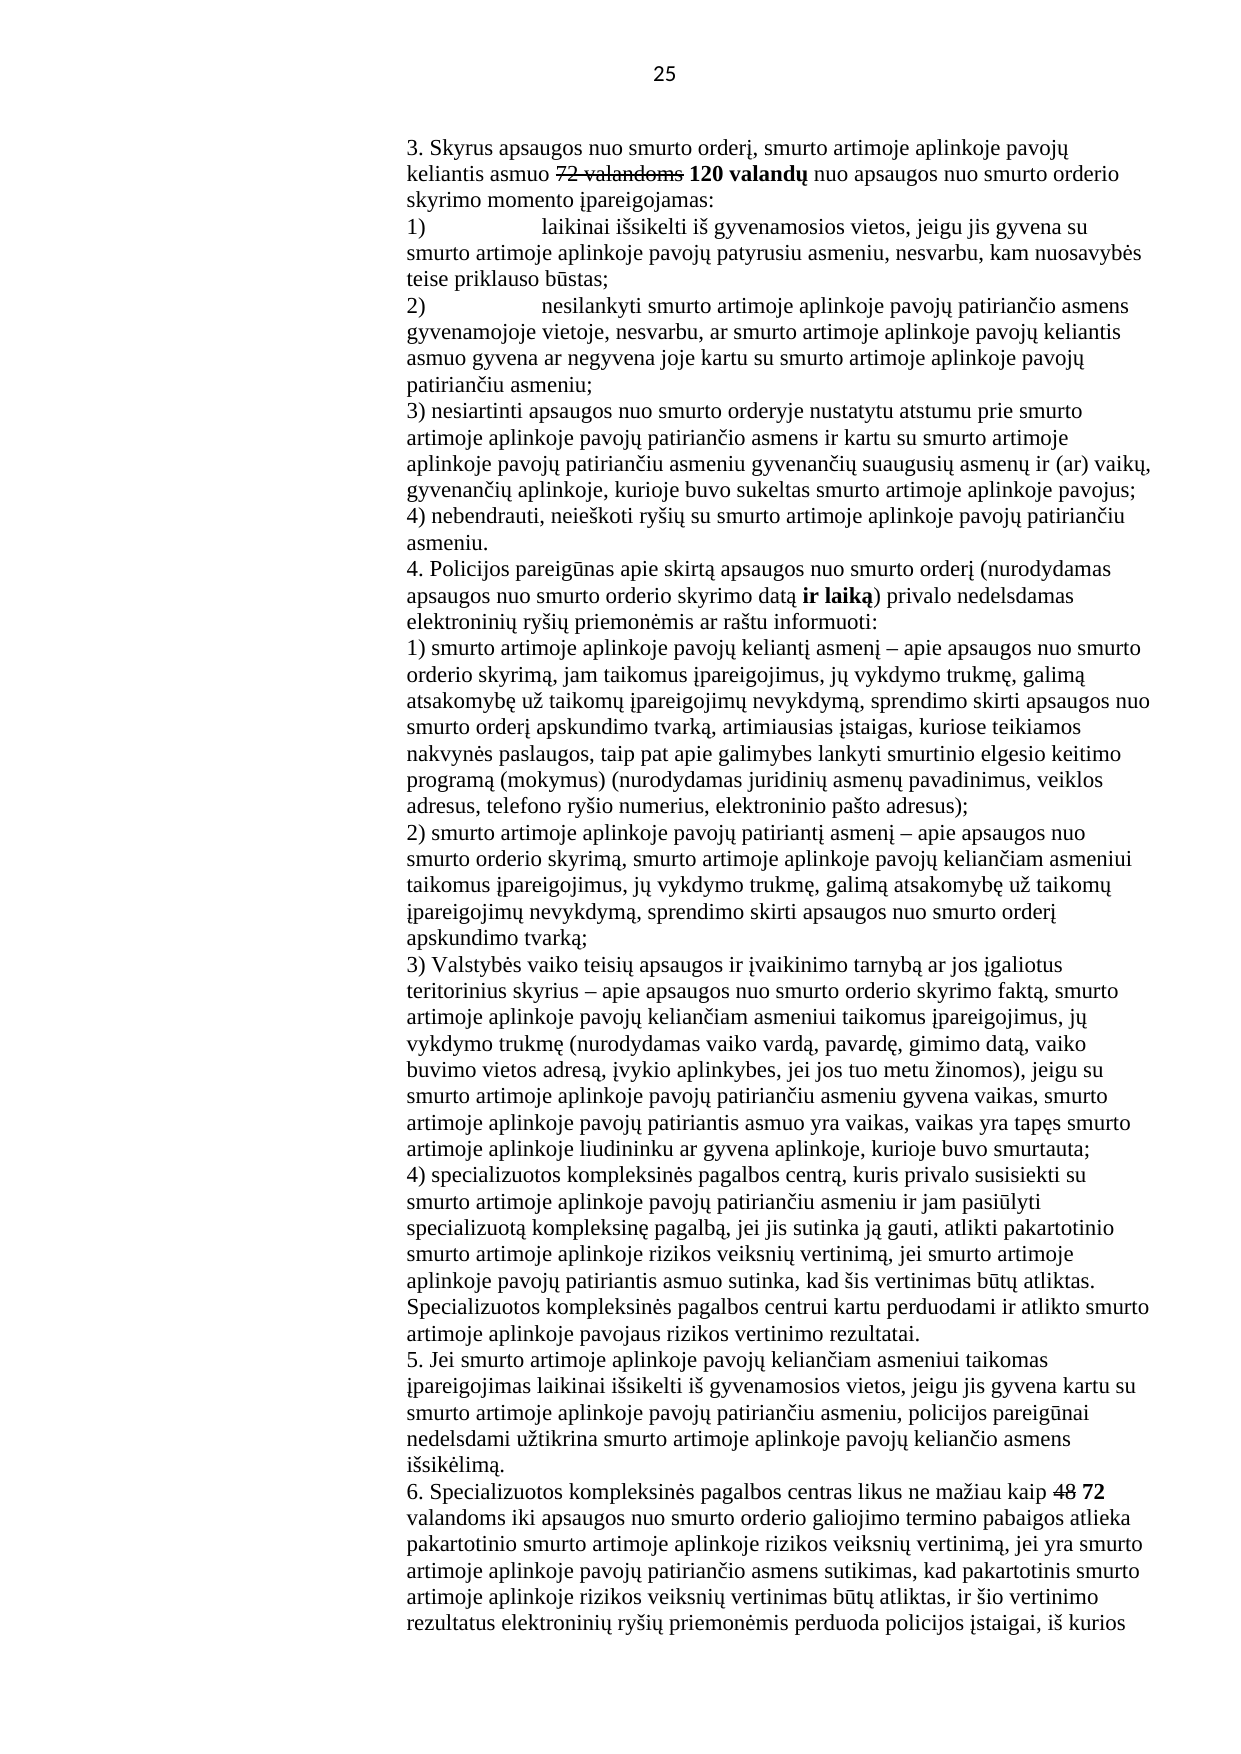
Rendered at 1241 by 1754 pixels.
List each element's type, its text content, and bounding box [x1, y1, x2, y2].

text 5. Jei smurto artimoje aplinkoje pavojų keliančiam asmeniui taikomas įpareigojimas laikinai išsikelti iš gyvenamosios vietos, jeigu jis gyvena kartu su smurto artimoje aplinkoje pavojų patiriančiu asmeniu, policijos pareigūnai nedelsdami užtikrina smurto artimoje aplinkoje pavojų keliančio asmens išsikėlimą. [406, 1346, 1152, 1478]
text 6. Specializuotos kompleksinės pagalbos centras likus ne mažiau kaip 48 72 valandoms iki apsaugos nuo smurto orderio galiojimo termino pabaigos atlieka pakartotinio smurto artimoje aplinkoje rizikos veiksnių vertinimą, jei yra smurto artimoje aplinkoje pavojų patiriančio asmens sutikimas, kad pakartotinis smurto artimoje aplinkoje rizikos veiksnių vertinimas būtų atliktas, ir šio vertinimo rezultatus elektroninių ryšių priemonėmis perduoda policijos įstaigai, iš kurios [406, 1478, 1152, 1636]
text 3) Valstybės vaiko teisių apsaugos ir įvaikinimo tarnybą ar jos įgaliotus teritorinius skyrius – apie apsaugos nuo smurto orderio skyrimo faktą, smurto artimoje aplinkoje pavojų keliančiam asmeniui taikomus įpareigojimus, jų vykdymo trukmę (nurodydamas vaiko vardą, pavardę, gimimo datą, vaiko buvimo vietos adresą, įvykio aplinkybes, jei jos tuo metu žinomos), jeigu su smurto artimoje aplinkoje pavojų patiriančiu asmeniu gyvena vaikas, smurto artimoje aplinkoje pavojų patiriantis asmuo yra vaikas, vaikas yra tapęs smurto artimoje aplinkoje liudininku ar gyvena aplinkoje, kurioje buvo smurtauta; [406, 951, 1152, 1161]
text 4) specializuotos kompleksinės pagalbos centrą, kuris privalo susisiekti su smurto artimoje aplinkoje pavojų patiriančiu asmeniu ir jam pasiūlyti specializuotą kompleksinę pagalbą, jei jis sutinka ją gauti, atlikti pakartotinio smurto artimoje aplinkoje rizikos veiksnių vertinimą, jei smurto artimoje aplinkoje pavojų patiriantis asmuo sutinka, kad šis vertinimas būtų atliktas. Specializuotos kompleksinės pagalbos centrui kartu perduodami ir atlikto smurto artimoje aplinkoje pavojaus rizikos vertinimo rezultatai. [406, 1161, 1152, 1346]
text 3) nesiartinti apsaugos nuo smurto orderyje nustatytu atstumu prie smurto artimoje aplinkoje pavojų patiriančio asmens ir kartu su smurto artimoje aplinkoje pavojų patiriančiu asmeniu gyvenančių suaugusių asmenų ir (ar) vaikų, gyvenančių aplinkoje, kurioje buvo sukeltas smurto artimoje aplinkoje pavojus; [406, 397, 1152, 503]
text 1) laikinai išsikelti iš gyvenamosios vietos, jeigu jis gyvena su smurto artimoje aplinkoje pavojų patyrusiu asmeniu, nesvarbu, kam nuosavybės teise priklauso būstas; [406, 213, 1152, 292]
text 4. Policijos pareigūnas apie skirtą apsaugos nuo smurto orderį (nurodydamas apsaugos nuo smurto orderio skyrimo datą ir laiką) privalo nedelsdamas elektroninių ryšių priemonėmis ar raštu informuoti: [406, 555, 1152, 634]
text 1) smurto artimoje aplinkoje pavojų keliantį asmenį – apie apsaugos nuo smurto orderio skyrimą, jam taikomus įpareigojimus, jų vykdymo trukmę, galimą atsakomybę už taikomų įpareigojimų nevykdymą, sprendimo skirti apsaugos nuo smurto orderį apskundimo tvarką, artimiausias įstaigas, kuriose teikiamos nakvynės paslaugos, taip pat apie galimybes lankyti smurtinio elgesio keitimo programą (mokymus) (nurodydamas juridinių asmenų pavadinimus, veiklos adresus, telefono ryšio numerius, elektroninio pašto adresus); [406, 634, 1152, 819]
text 4) nebendrauti, neieškoti ryšių su smurto artimoje aplinkoje pavojų patiriančiu asmeniu. [406, 503, 1152, 555]
text 2) smurto artimoje aplinkoje pavojų patiriantį asmenį – apie apsaugos nuo smurto orderio skyrimą, smurto artimoje aplinkoje pavojų keliančiam asmeniui taikomus įpareigojimus, jų vykdymo trukmę, galimą atsakomybę už taikomų įpareigojimų nevykdymą, sprendimo skirti apsaugos nuo smurto orderį apskundimo tvarką; [406, 819, 1152, 951]
text 3. Skyrus apsaugos nuo smurto orderį, smurto artimoje aplinkoje pavojų keliantis asmuo 72 valandoms 120 valandų nuo apsaugos nuo smurto orderio skyrimo momento įpareigojamas: [406, 134, 1152, 213]
text 2) nesilankyti smurto artimoje aplinkoje pavojų patiriančio asmens gyvenamojoje vietoje, nesvarbu, ar smurto artimoje aplinkoje pavojų keliantis asmuo gyvena ar negyvena joje kartu su smurto artimoje aplinkoje pavojų patiriančiu asmeniu; [406, 292, 1152, 397]
